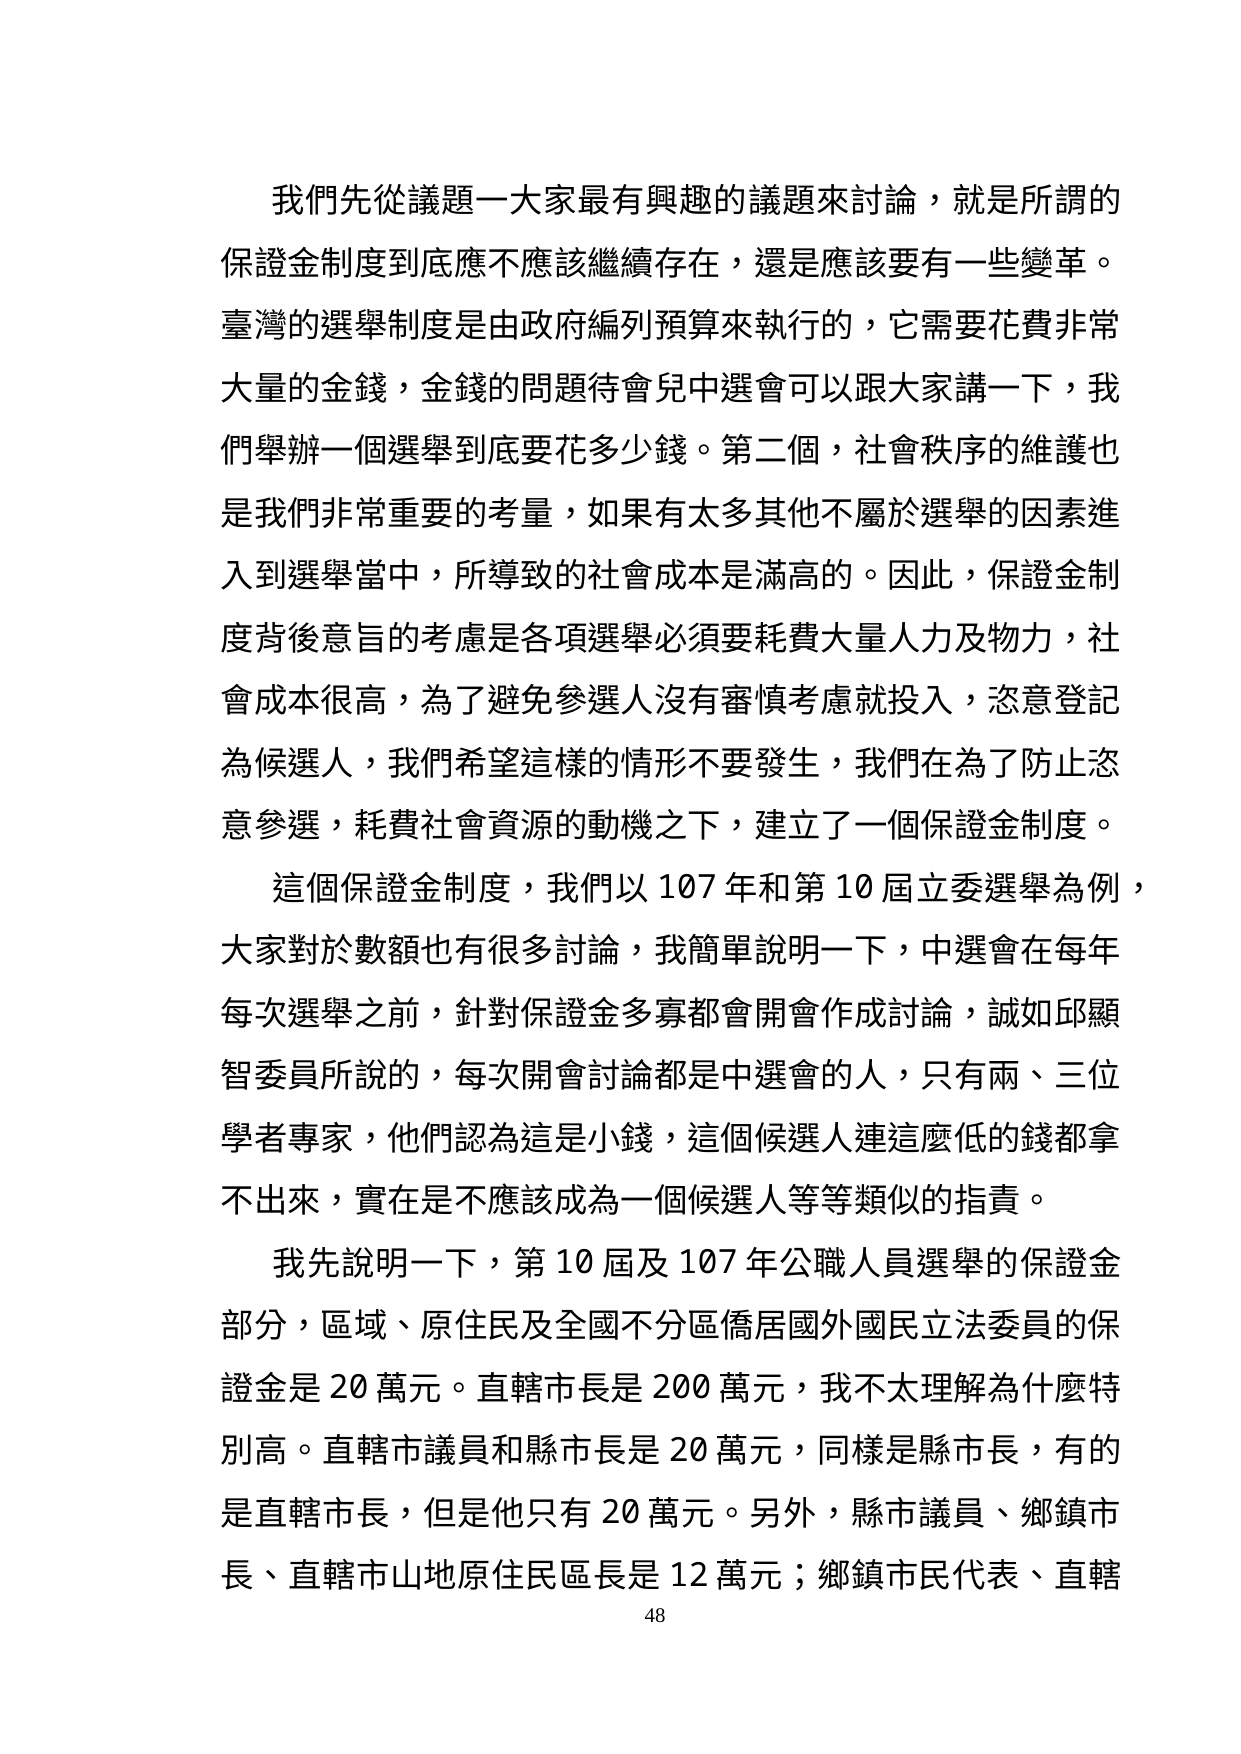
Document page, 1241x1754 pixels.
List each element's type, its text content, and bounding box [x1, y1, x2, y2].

text 我們先從議題一大家最有興趣的議題來討論，就是所謂的保證金制度到底應不應該繼續存在，還是應該要有一些變革。臺灣的選舉制度是由政府編列預算來執行的，它需要花費非常大量的金錢，金錢的問題待會兒中選會可以跟大家講一下，我們舉辦一個選舉到底要花多少錢。第二個，社會秩序的維護也是我們非常重要的考量，如果有太多其他不屬於選舉的因素進入到選舉當中，所導致的社會成本是滿高的。因此，保證金制度背後意旨的考慮是各項選舉必須要耗費大量人力及物力，社會成本很高，為了避免參選人沒有審慎考慮就投入，恣意登記為候選人，我們希望這樣的情形不要發生，我們在為了防止恣意參選，耗費社會資源的動機之下，建立了一個保證金制度。 [187, 156, 1122, 844]
text 我先說明一下，第10屆及107年公職人員選舉的保證金部分，區域、原住民及全國不分區僑居國外國民立法委員的保證金是20萬元。直轄市長是200萬元，我不太理解為什麼特別高。直轄市議員和縣市長是20萬元，同樣是縣市長，有的是直轄市長，但是他只有20萬元。另外，縣市議員、鄉鎮市長、直轄市山地原住民區長是12萬元；鄉鎮市民代表、直轄 [187, 1219, 1122, 1594]
text 這個保證金制度，我們以107年和第10屆立委選舉為例，大家對於數額也有很多討論，我簡單說明一下，中選會在每年每次選舉之前，針對保證金多寡都會開會作成討論，誠如邱顯智委員所說的，每次開會討論都是中選會的人，只有兩、三位學者專家，他們認為這是小錢，這個候選人連這麼低的錢都拿不出來，實在是不應該成為一個候選人等等類似的指責。 [187, 844, 1122, 1219]
